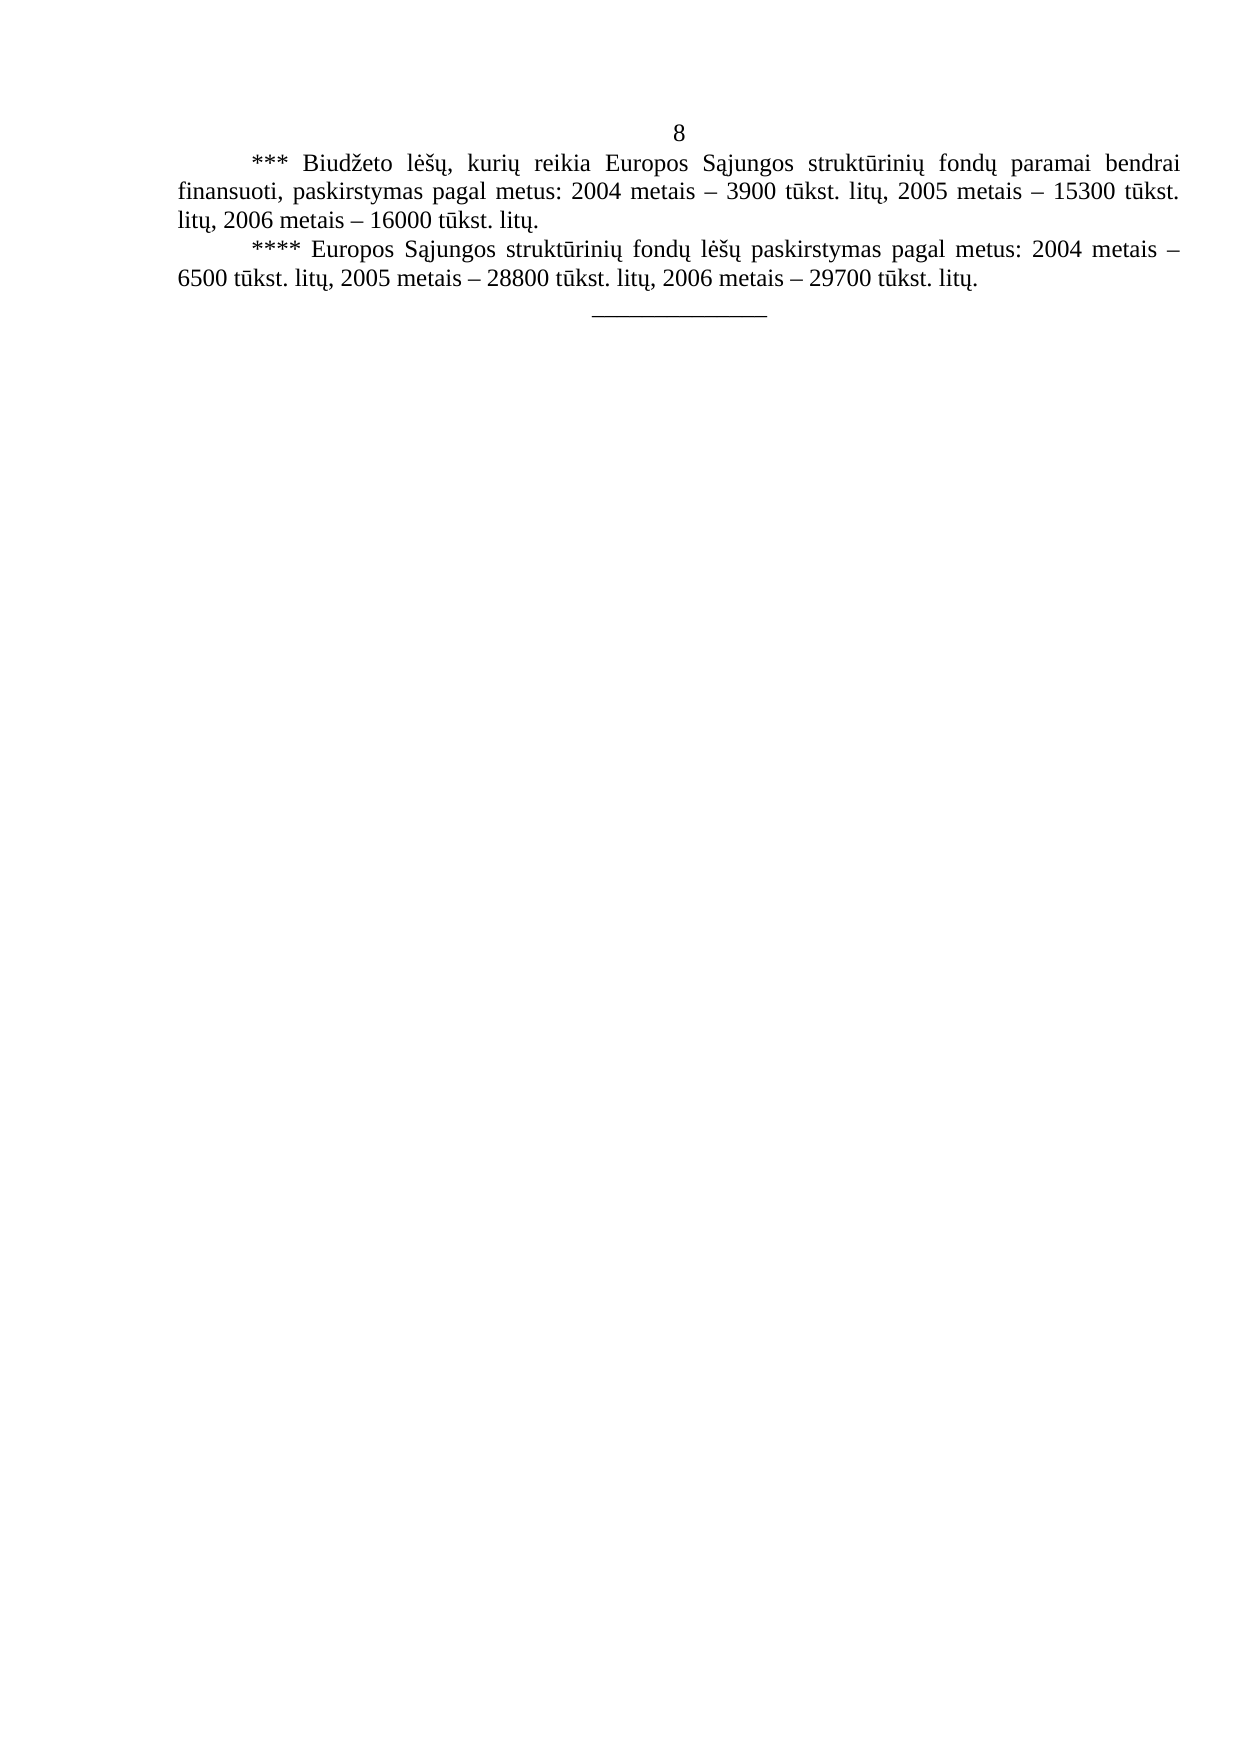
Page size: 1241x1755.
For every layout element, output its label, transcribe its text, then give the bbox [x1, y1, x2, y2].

text **** Europos Sąjungos struktūrinių fondų lėšų paskirstymas pagal metus: 2004 metais – 6500 tūkst. litų, 2005 metais – 28800 tūkst. litų, 2006 metais – 29700 tūkst. litų. [177, 234, 1181, 291]
text *** Biudžeto lėšų, kurių reikia Europos Sąjungos struktūrinių fondų paramai bendrai finansuoti, paskirstymas pagal metus: 2004 metais – 3900 tūkst. litų, 2005 metais – 15300 tūkst. litų, 2006 metais – 16000 tūkst. litų. [177, 148, 1181, 234]
text ______________ [177, 291, 1181, 320]
